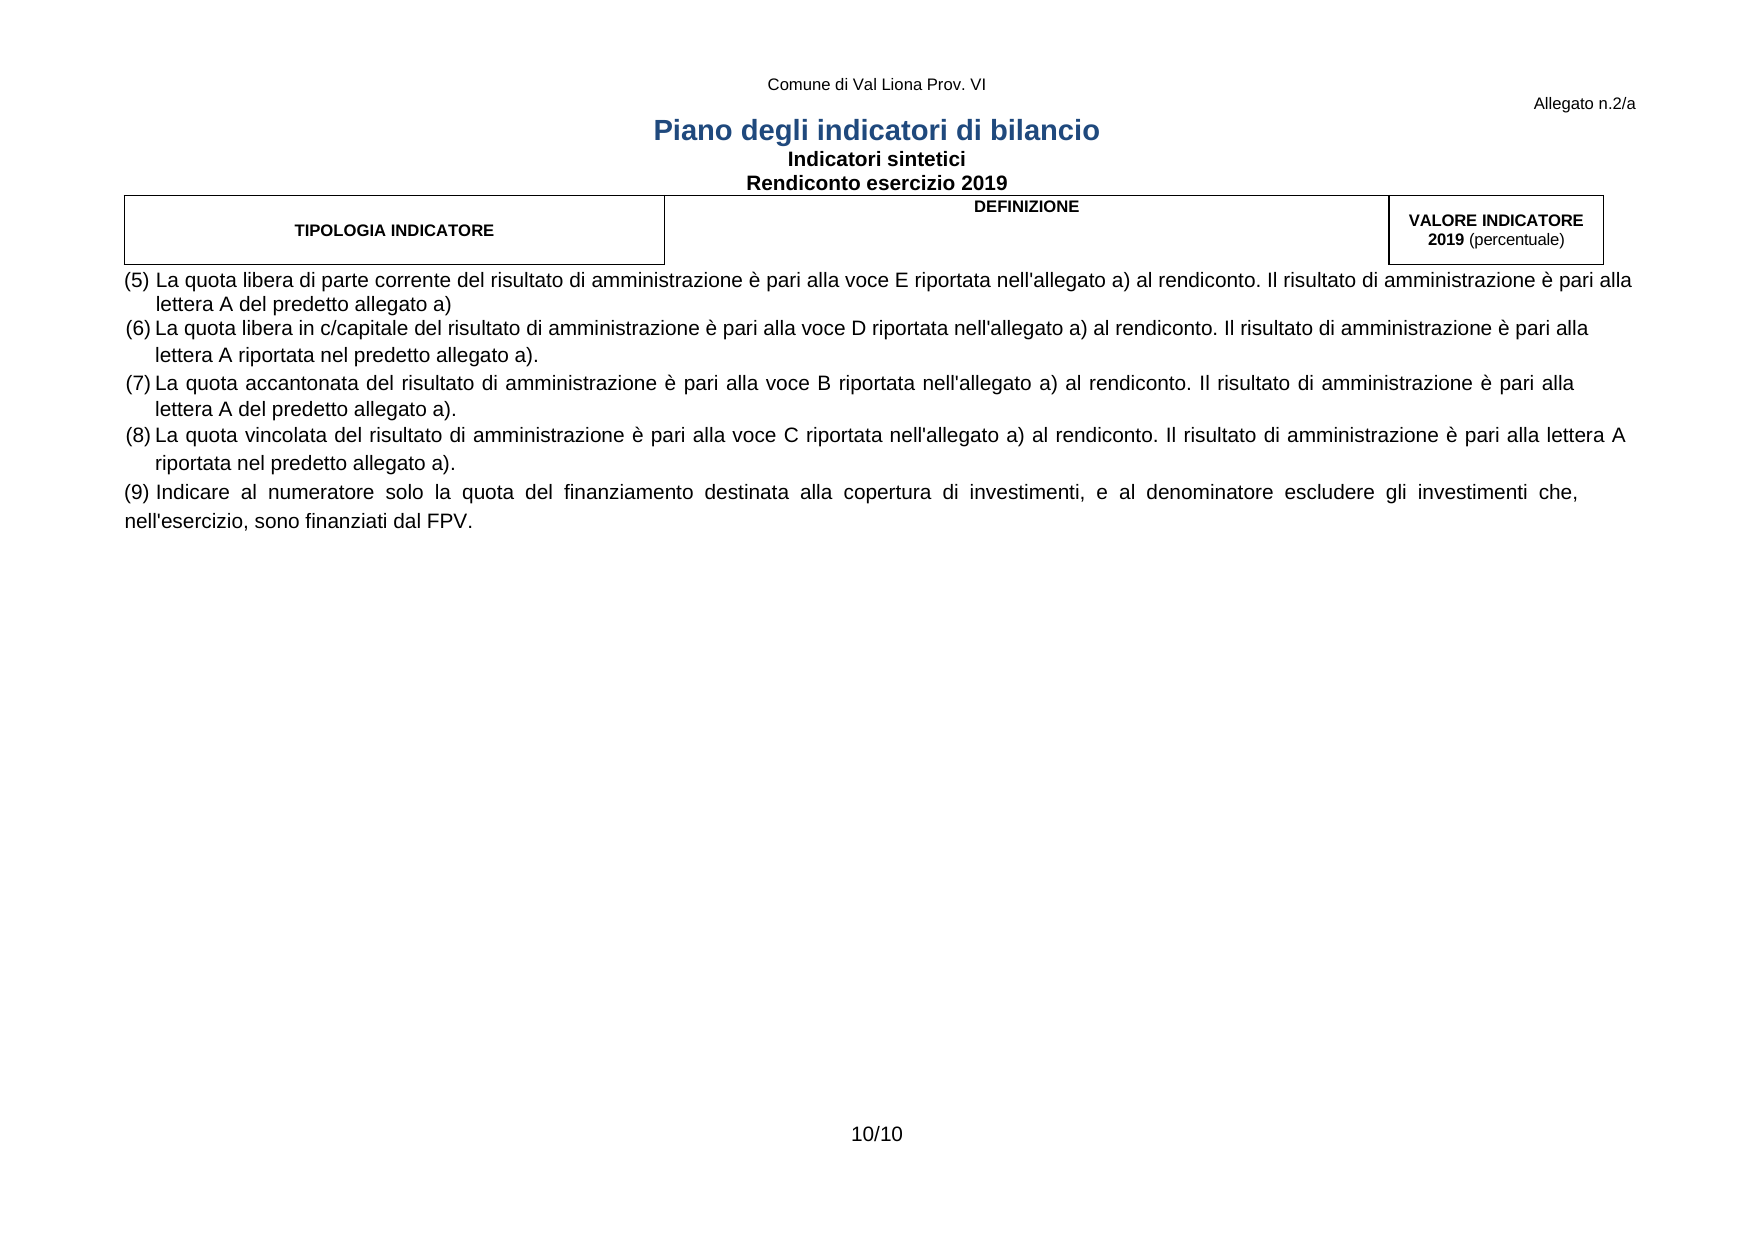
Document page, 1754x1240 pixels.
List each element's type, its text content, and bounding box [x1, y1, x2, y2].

list La quota vincolata del risultato di amministrazione è pari alla voce C riportata nell'allegato a) al rendiconto. Il risultato di amministrazione è pari alla lettera A riportata nel predetto allegato a). [125, 422, 1628, 475]
list Indicare al numeratore solo la quota del finanziamento destinata alla copertura di investimenti, e al denominatore escludere gli investimenti che, nell'esercizio, sono finanziati dal FPV. [124, 480, 1581, 533]
list La quota libera in c/capitale del risultato di amministrazione è pari alla voce D riportata nell'allegato a) al rendiconto. Il risultato di amministrazione è pari alla lettera A riportata nel predetto allegato a). [125, 315, 1591, 367]
list La quota accantonata del risultato di amministrazione è pari alla voce B riportata nell'allegato a) al rendiconto. Il risultato di amministrazione è pari alla lettera A del predetto allegato a). [125, 370, 1576, 420]
list La quota libera di parte corrente del risultato di amministrazione è pari alla voce E riportata nell'allegato a) al rendiconto. Il risultato di amministrazione è pari alla lettera A del predetto allegato a) [124, 267, 1636, 315]
